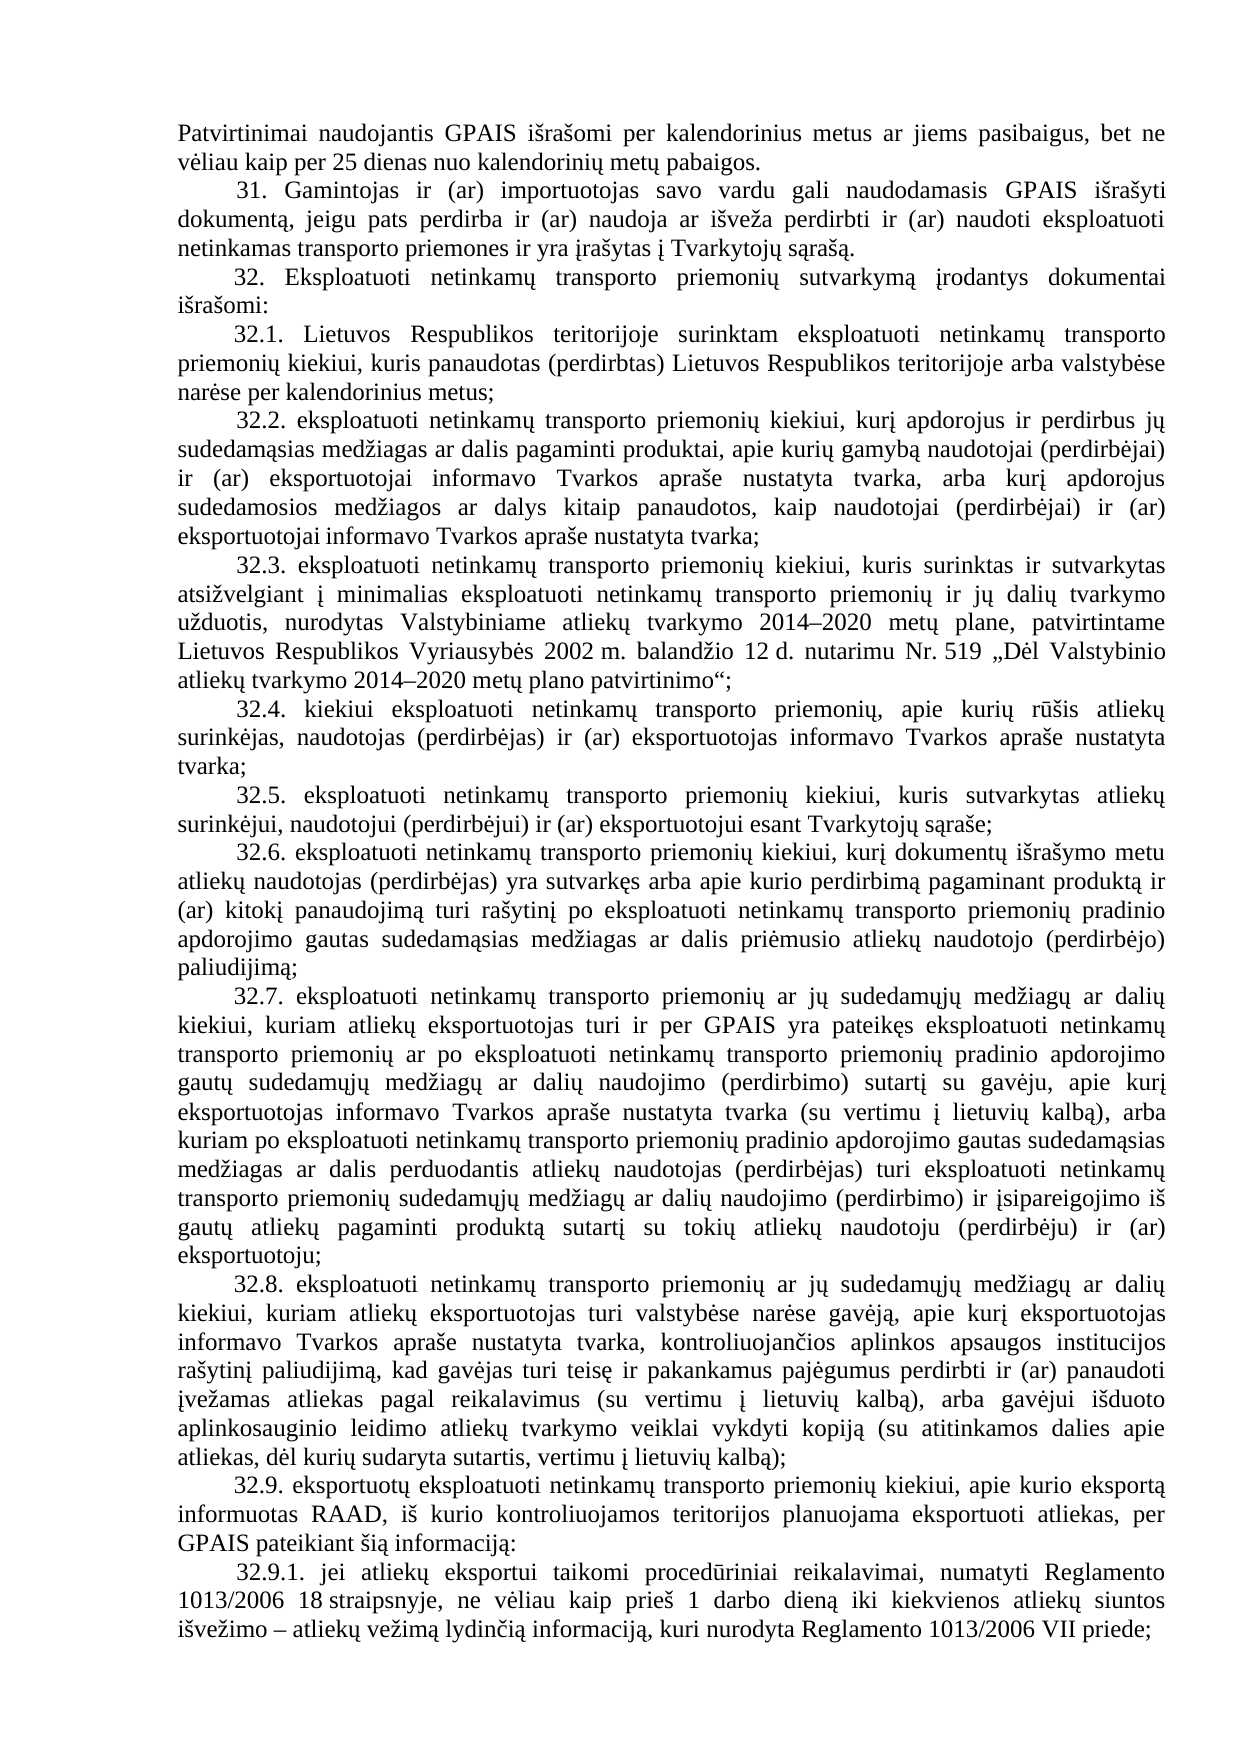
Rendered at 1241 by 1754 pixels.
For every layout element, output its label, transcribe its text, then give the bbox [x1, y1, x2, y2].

text 32.9.1. jei atliekų eksportui taikomi procedūriniai reikalavimai, numatyti Reglamento 1013/2006 18 straipsnyje, ne vėliau kaip prieš 1 darbo dieną iki kiekvienos atliekų siuntos išvežimo – atliekų vežimą lydinčią informaciją, kuri nurodyta Reglamento 1013/2006 VII priede; [177, 1557, 1166, 1643]
text 32.1. Lietuvos Respublikos teritorijoje surinktam eksploatuoti netinkamų transporto priemonių kiekiui, kuris panaudotas (perdirbtas) Lietuvos Respublikos teritorijoje arba valstybėse narėse per kalendorinius metus; [177, 319, 1166, 406]
text 32.4. kiekiui eksploatuoti netinkamų transporto priemonių, apie kurių rūšis atliekų surinkėjas, naudotojas (perdirbėjas) ir (ar) eksportuotojas informavo Tvarkos apraše nustatyta tvarka; [177, 694, 1166, 780]
text 32.3. eksploatuoti netinkamų transporto priemonių kiekiui, kuris surinktas ir sutvarkytas atsižvelgiant į minimalias eksploatuoti netinkamų transporto priemonių ir jų dalių tvarkymo užduotis, nurodytas Valstybiniame atliekų tvarkymo 2014–2020 metų plane, patvirtintame Lietuvos Respublikos Vyriausybės 2002 m. balandžio 12 d. nutarimu Nr. 519 „Dėl Valstybinio atliekų tvarkymo 2014–2020 metų plano patvirtinimo“; [177, 550, 1166, 694]
text 32.8. eksploatuoti netinkamų transporto priemonių ar jų sudedamųjų medžiagų ar dalių kiekiui, kuriam atliekų eksportuotojas turi valstybėse narėse gavėją, apie kurį eksportuotojas informavo Tvarkos apraše nustatyta tvarka, kontroliuojančios aplinkos apsaugos institucijos rašytinį paliudijimą, kad gavėjas turi teisę ir pakankamus pajėgumus perdirbti ir (ar) panaudoti įvežamas atliekas pagal reikalavimus (su vertimu į lietuvių kalbą), arba gavėjui išduoto aplinkosauginio leidimo atliekų tvarkymo veiklai vykdyti kopiją (su atitinkamos dalies apie atliekas, dėl kurių sudaryta sutartis, vertimu į lietuvių kalbą); [177, 1269, 1166, 1471]
text 32. Eksploatuoti netinkamų transporto priemonių sutvarkymą įrodantys dokumentai išrašomi: [177, 262, 1166, 319]
text 32.2. eksploatuoti netinkamų transporto priemonių kiekiui, kurį apdorojus ir perdirbus jų sudedamąsias medžiagas ar dalis pagaminti produktai, apie kurių gamybą naudotojai (perdirbėjai) ir (ar) eksportuotojai informavo Tvarkos apraše nustatyta tvarka, arba kurį apdorojus sudedamosios medžiagos ar dalys kitaip panaudotos, kaip naudotojai (perdirbėjai) ir (ar) eksportuotojai informavo Tvarkos apraše nustatyta tvarka; [177, 406, 1166, 550]
text 32.7. eksploatuoti netinkamų transporto priemonių ar jų sudedamųjų medžiagų ar dalių kiekiui, kuriam atliekų eksportuotojas turi ir per GPAIS yra pateikęs eksploatuoti netinkamų transporto priemonių ar po eksploatuoti netinkamų transporto priemonių pradinio apdorojimo gautų sudedamųjų medžiagų ar dalių naudojimo (perdirbimo) sutartį su gavėju, apie kurį eksportuotojas informavo Tvarkos apraše nustatyta tvarka (su vertimu į lietuvių kalbą), arba kuriam po eksploatuoti netinkamų transporto priemonių pradinio apdorojimo gautas sudedamąsias medžiagas ar dalis perduodantis atliekų naudotojas (perdirbėjas) turi eksploatuoti netinkamų transporto priemonių sudedamųjų medžiagų ar dalių naudojimo (perdirbimo) ir įsipareigojimo iš gautų atliekų pagaminti produktą sutartį su tokių atliekų naudotoju (perdirbėju) ir (ar) eksportuotoju; [177, 981, 1166, 1269]
text Patvirtinimai naudojantis GPAIS išrašomi per kalendorinius metus ar jiems pasibaigus, bet ne vėliau kaip per 25 dienas nuo kalendorinių metų pabaigos. [177, 118, 1166, 176]
text 32.5. eksploatuoti netinkamų transporto priemonių kiekiui, kuris sutvarkytas atliekų surinkėjui, naudotojui (perdirbėjui) ir (ar) eksportuotojui esant Tvarkytojų sąraše; [177, 780, 1166, 837]
text 32.9. eksportuotų eksploatuoti netinkamų transporto priemonių kiekiui, apie kurio eksportą informuotas RAAD, iš kurio kontroliuojamos teritorijos planuojama eksportuoti atliekas, per GPAIS pateikiant šią informaciją: [177, 1471, 1166, 1557]
text 31. Gamintojas ir (ar) importuotojas savo vardu gali naudodamasis GPAIS išrašyti dokumentą, jeigu pats perdirba ir (ar) naudoja ar išveža perdirbti ir (ar) naudoti eksploatuoti netinkamas transporto priemones ir yra įrašytas į Tvarkytojų sąrašą. [177, 176, 1166, 262]
text 32.6. eksploatuoti netinkamų transporto priemonių kiekiui, kurį dokumentų išrašymo metu atliekų naudotojas (perdirbėjas) yra sutvarkęs arba apie kurio perdirbimą pagaminant produktą ir (ar) kitokį panaudojimą turi rašytinį po eksploatuoti netinkamų transporto priemonių pradinio apdorojimo gautas sudedamąsias medžiagas ar dalis priėmusio atliekų naudotojo (perdirbėjo) paliudijimą; [177, 837, 1166, 981]
